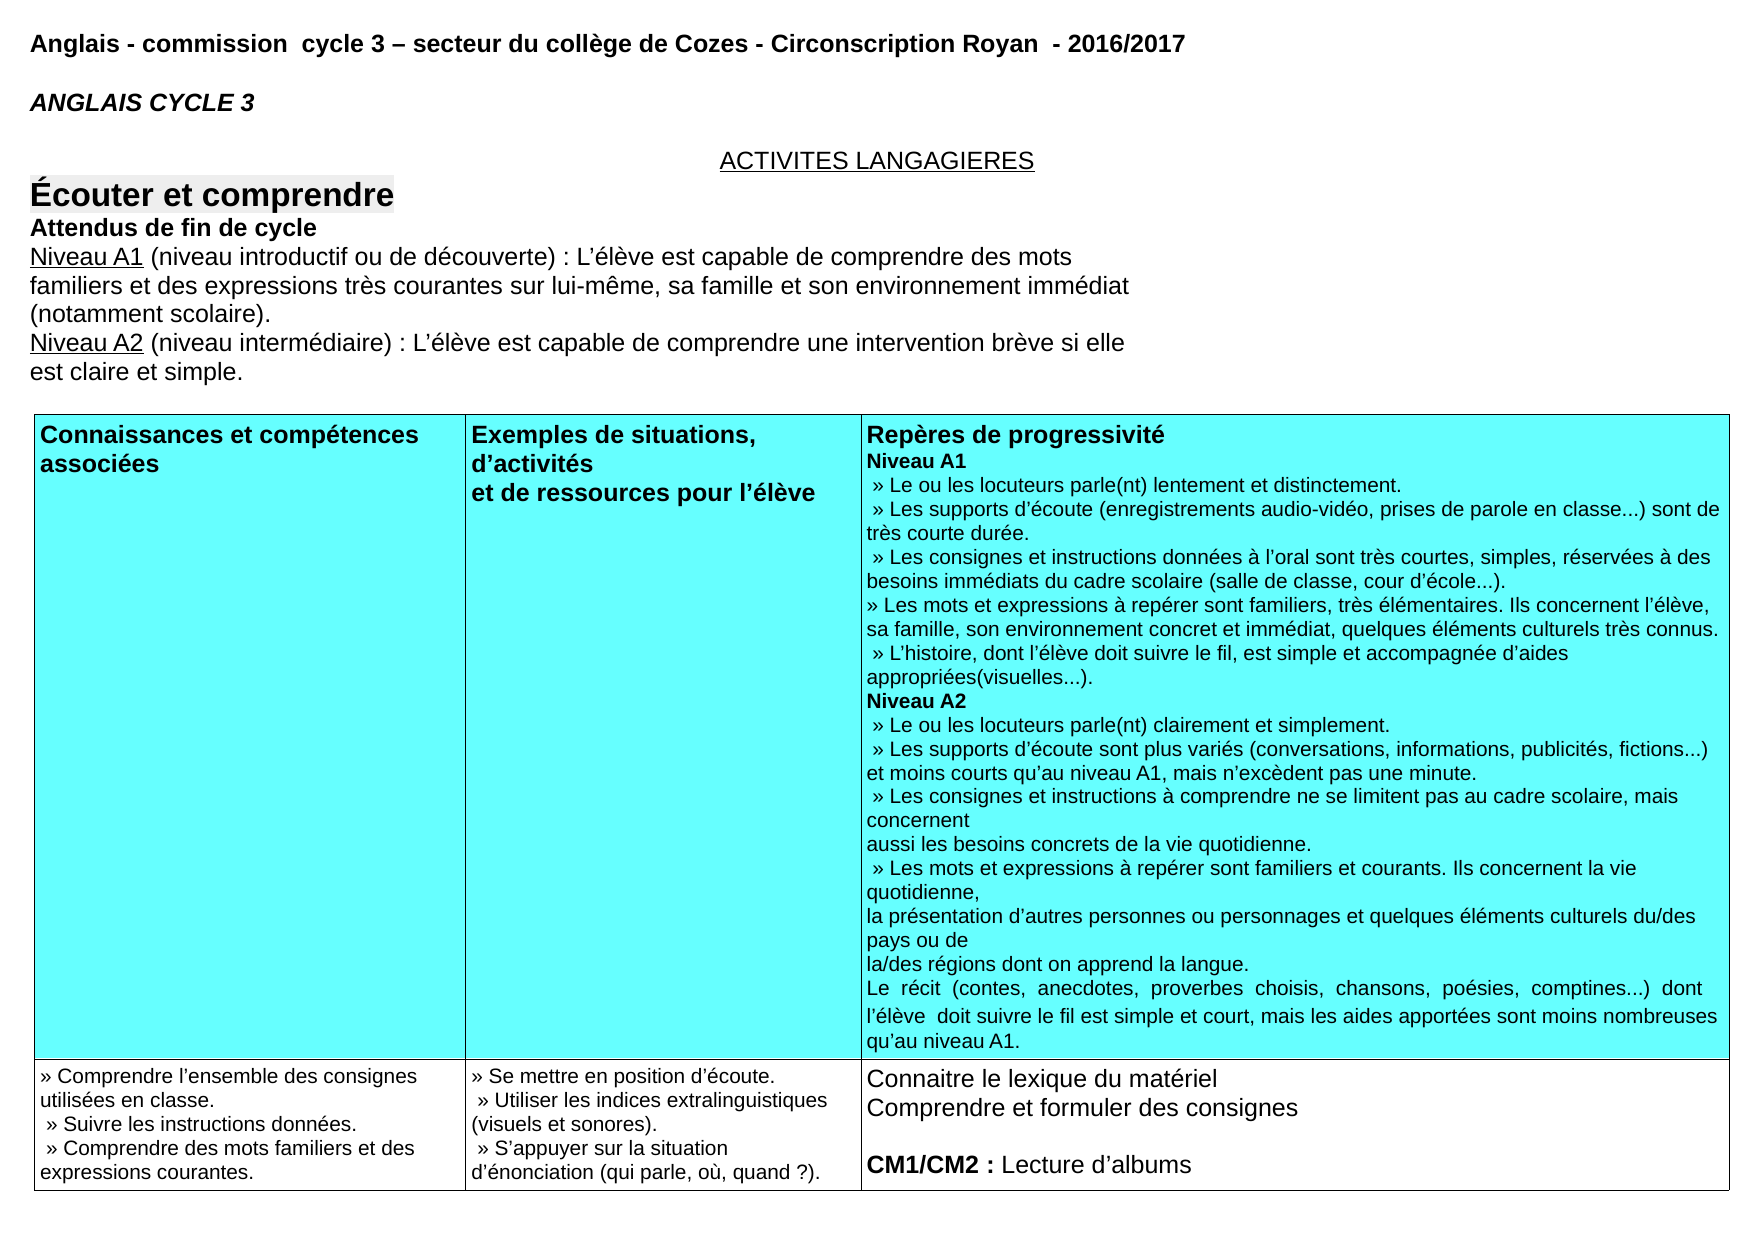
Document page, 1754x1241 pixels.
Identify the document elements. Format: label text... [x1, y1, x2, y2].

text est claire et simple. [29, 357, 1724, 386]
table_header Connaissances et compétences associées [35, 415, 465, 1058]
table_cell » Comprendre l’ensemble des consignes utilisées en classe. » Suivre les instructions données. » Comprendre des mots familiers et des expressions courantes. [35, 1060, 465, 1190]
text Écouter et comprendre [29, 175, 1724, 213]
table_cell » Se mettre en position d’écoute. » Utiliser les indices extralinguistiques (visuels et sonores). » S’appuyer sur la situation d’énonciation (qui parle, où, quand ?). [466, 1060, 861, 1190]
text Niveau A2 (niveau intermédiaire) : L’élève est capable de comprendre une intervention brève si elle [29, 328, 1724, 357]
table_cell Connaitre le lexique du matériel Comprendre et formuler des consignes CM1/CM2 : Lecture d’albums [862, 1060, 1729, 1190]
text Niveau A1 (niveau introductif ou de découverte) : L’élève est capable de comprendre des mots [29, 242, 1724, 271]
text (notamment scolaire). [29, 299, 1724, 328]
table_header Repères de progressivité Niveau A1 » Le ou les locuteurs parle(nt) lentement et distinctement. » Les supports d’écoute (enregistrements audio-vidéo, prises de parole en classe...) sont de très courte durée. » Les consignes et instructions données à l’oral sont très courtes, simples, réservées à des besoins immédiats du cadre scolaire (salle de classe, cour d’école...). » Les mots et expressions à repérer sont familiers, très élémentaires. Ils concernent l’élève, sa famille, son environnement concret et immédiat, quelques éléments culturels très connus. » L’histoire, dont l’élève doit suivre le fil, est simple et accompagnée d’aides appropriées(visuelles...). Niveau A2 » Le ou les locuteurs parle(nt) clairement et simplement. » Les supports d’écoute sont plus variés (conversations, informations, publicités, fictions...) et moins courts qu’au niveau A1, mais n’excèdent pas une minute. » Les consignes et instructions à comprendre ne se limitent pas au cadre scolaire, mais concernent aussi les besoins concrets de la vie quotidienne. » Les mots et expressions à repérer sont familiers et courants. Ils concernent la vie quotidienne, la présentation d’autres personnes ou personnages et quelques éléments culturels du/des pays ou de la/des régions dont on apprend la langue. Le récit (contes, anecdotes, proverbes choisis, chansons, poésies, comptines...) dont l’élève doit suivre le fil est simple et court, mais les aides apportées sont moins nombreuses qu’au niveau A1. [862, 415, 1729, 1058]
text ANGLAIS CYCLE 3 [29, 88, 1724, 117]
text ACTIVITES LANGAGIERES [29, 146, 1724, 175]
table_header Exemples de situations, d’activités et de ressources pour l’élève [466, 415, 861, 1058]
text Attendus de fin de cycle [29, 213, 1724, 242]
text familiers et des expressions très courantes sur lui-même, sa famille et son environnement immédiat [29, 271, 1724, 299]
